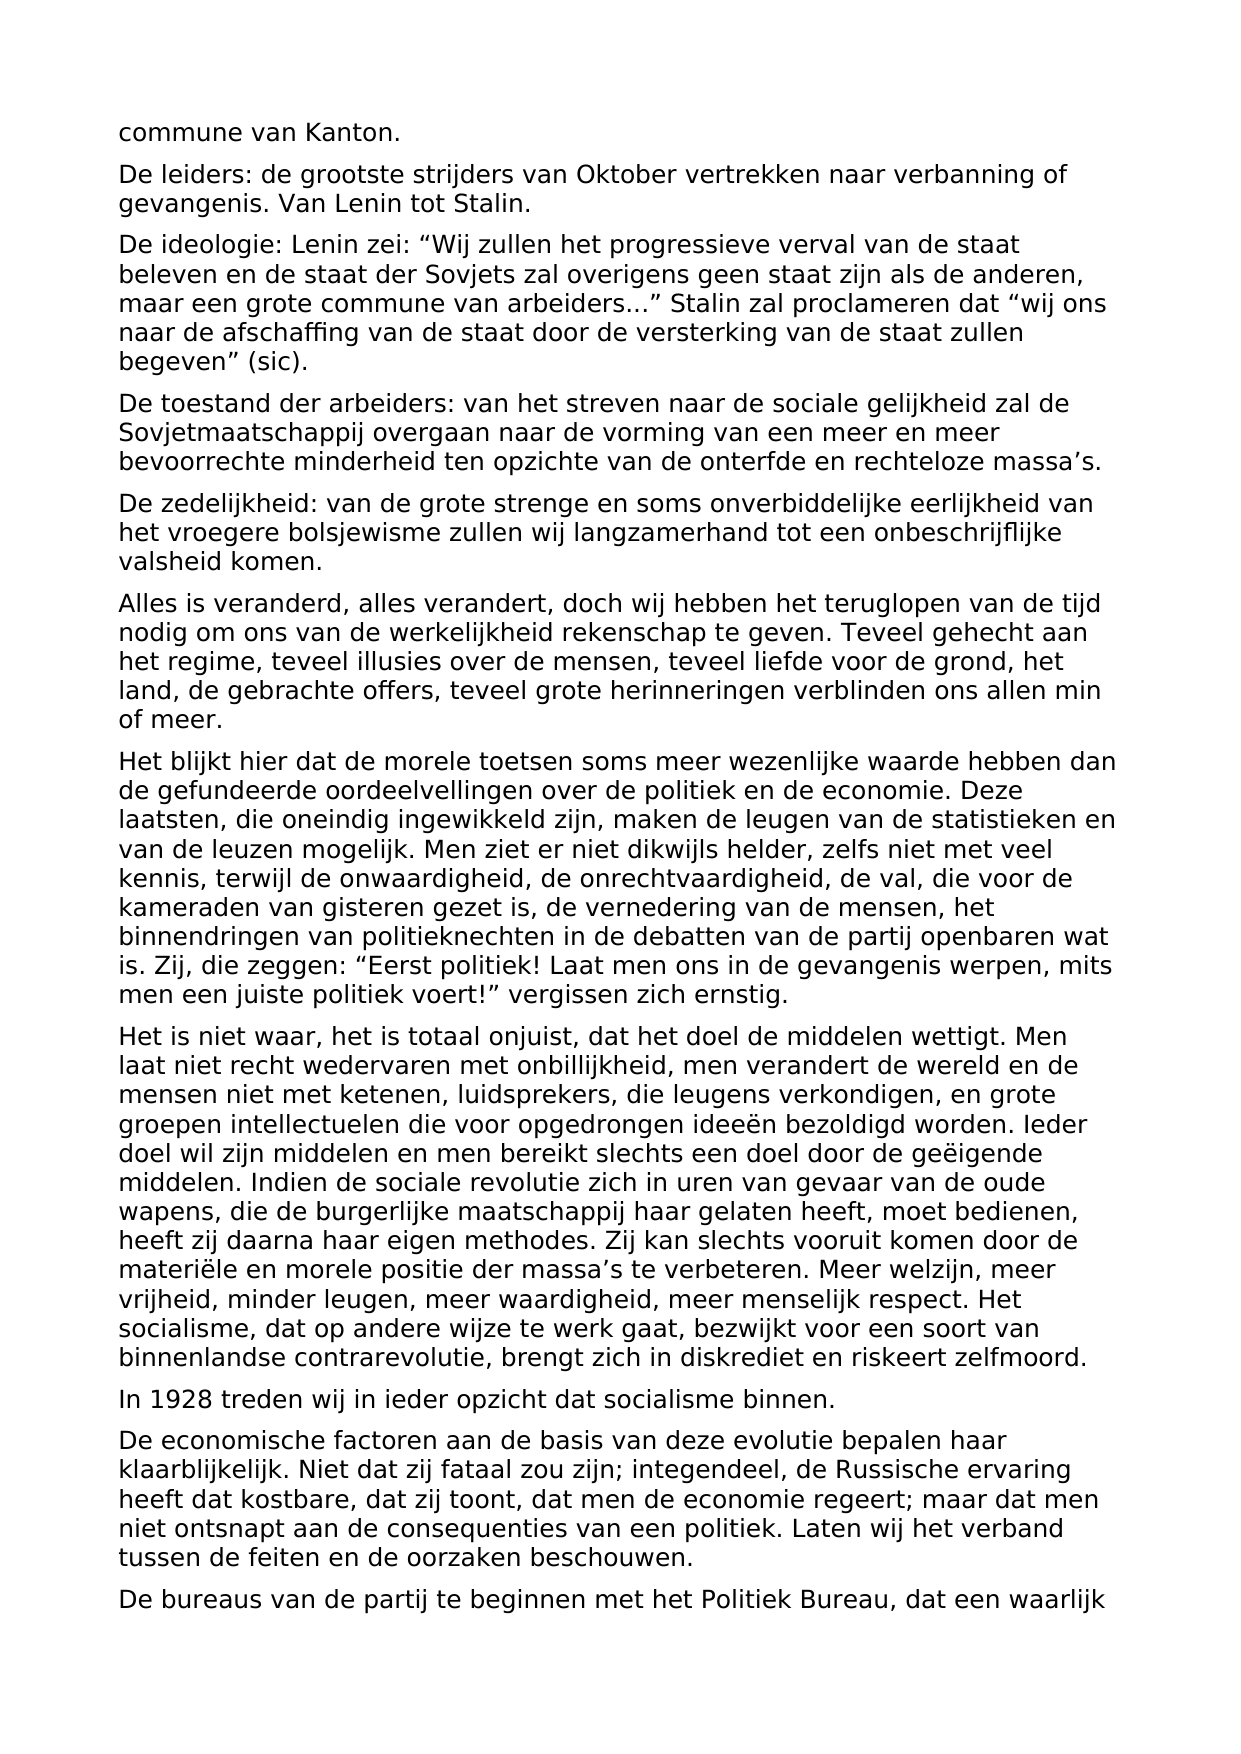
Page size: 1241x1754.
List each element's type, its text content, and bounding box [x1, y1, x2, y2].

text De ideologie: Lenin zei: “Wij zullen het progressieve verval van de staat beleven en de staat der Sovjets zal overigens geen staat zijn als de anderen, maar een grote commune van arbeiders...” Stalin zal proclameren dat “wij ons naar de afschaffing van de staat door de versterking van de staat zullen begeven” (sic). [118, 231, 1122, 376]
text In 1928 treden wij in ieder opzicht dat socialisme binnen. [118, 1385, 1122, 1414]
text De toestand der arbeiders: van het streven naar de sociale gelijkheid zal de Sovjetmaatschappij overgaan naar de vorming van een meer en meer bevoorrechte minderheid ten opzichte van de onterfde en rechteloze massa’s. [118, 389, 1122, 476]
text commune van Kanton. [118, 118, 1122, 147]
text Het is niet waar, het is totaal onjuist, dat het doel de middelen wettigt. Men laat niet recht wedervaren met onbillijkheid, men verandert de wereld en de mensen niet met ketenen, luidsprekers, die leugens verkondigen, en grote groepen intellectuelen die voor opgedrongen ideeën bezoldigd worden. Ieder doel wil zijn middelen en men bereikt slechts een doel door de geëigende middelen. Indien de sociale revolutie zich in uren van gevaar van de oude wapens, die de burgerlijke maatschappij haar gelaten heeft, moet bedienen, heeft zij daarna haar eigen methodes. Zij kan slechts vooruit komen door de materiële en morele positie der massa’s te verbeteren. Meer welzijn, meer vrijheid, minder leugen, meer waardigheid, meer menselijk respect. Het socialisme, dat op andere wijze te werk gaat, bezwijkt voor een soort van binnenlandse contrarevolutie, brengt zich in diskrediet en riskeert zelfmoord. [118, 1022, 1122, 1372]
text De bureaus van de partij te beginnen met het Politiek Bureau, dat een waarlijk [118, 1585, 1122, 1614]
text De leiders: de grootste strijders van Oktober vertrekken naar verbanning of gevangenis. Van Lenin tot Stalin. [118, 160, 1122, 218]
text Het blijkt hier dat de morele toetsen soms meer wezenlijke waarde hebben dan de gefundeerde oordeelvellingen over de politiek en de economie. Deze laatsten, die oneindig ingewikkeld zijn, maken de leugen van de statistieken en van de leuzen mogelijk. Men ziet er niet dikwijls helder, zelfs niet met veel kennis, terwijl de onwaardigheid, de onrechtvaardigheid, de val, die voor de kameraden van gisteren gezet is, de vernedering van de mensen, het binnendringen van politieknechten in de debatten van de partij openbaren wat is. Zij, die zeggen: “Eerst politiek! Laat men ons in de gevangenis werpen, mits men een juiste politiek voert!” vergissen zich ernstig. [118, 747, 1122, 1010]
text Alles is veranderd, alles verandert, doch wij hebben het teruglopen van de tijd nodig om ons van de werkelijkheid rekenschap te geven. Teveel gehecht aan het regime, teveel illusies over de mensen, teveel liefde voor de grond, het land, de gebrachte offers, teveel grote herinneringen verblinden ons allen min of meer. [118, 589, 1122, 735]
text De economische factoren aan de basis van deze evolutie bepalen haar klaarblijkelijk. Niet dat zij fataal zou zijn; integendeel, de Russische ervaring heeft dat kostbare, dat zij toont, dat men de economie regeert; maar dat men niet ontsnapt aan de consequenties van een politiek. Laten wij het verband tussen de feiten en de oorzaken beschouwen. [118, 1426, 1122, 1572]
text De zedelijkheid: van de grote strenge en soms onverbiddelijke eerlijkheid van het vroegere bolsjewisme zullen wij langzamerhand tot een onbeschrijflijke valsheid komen. [118, 489, 1122, 576]
